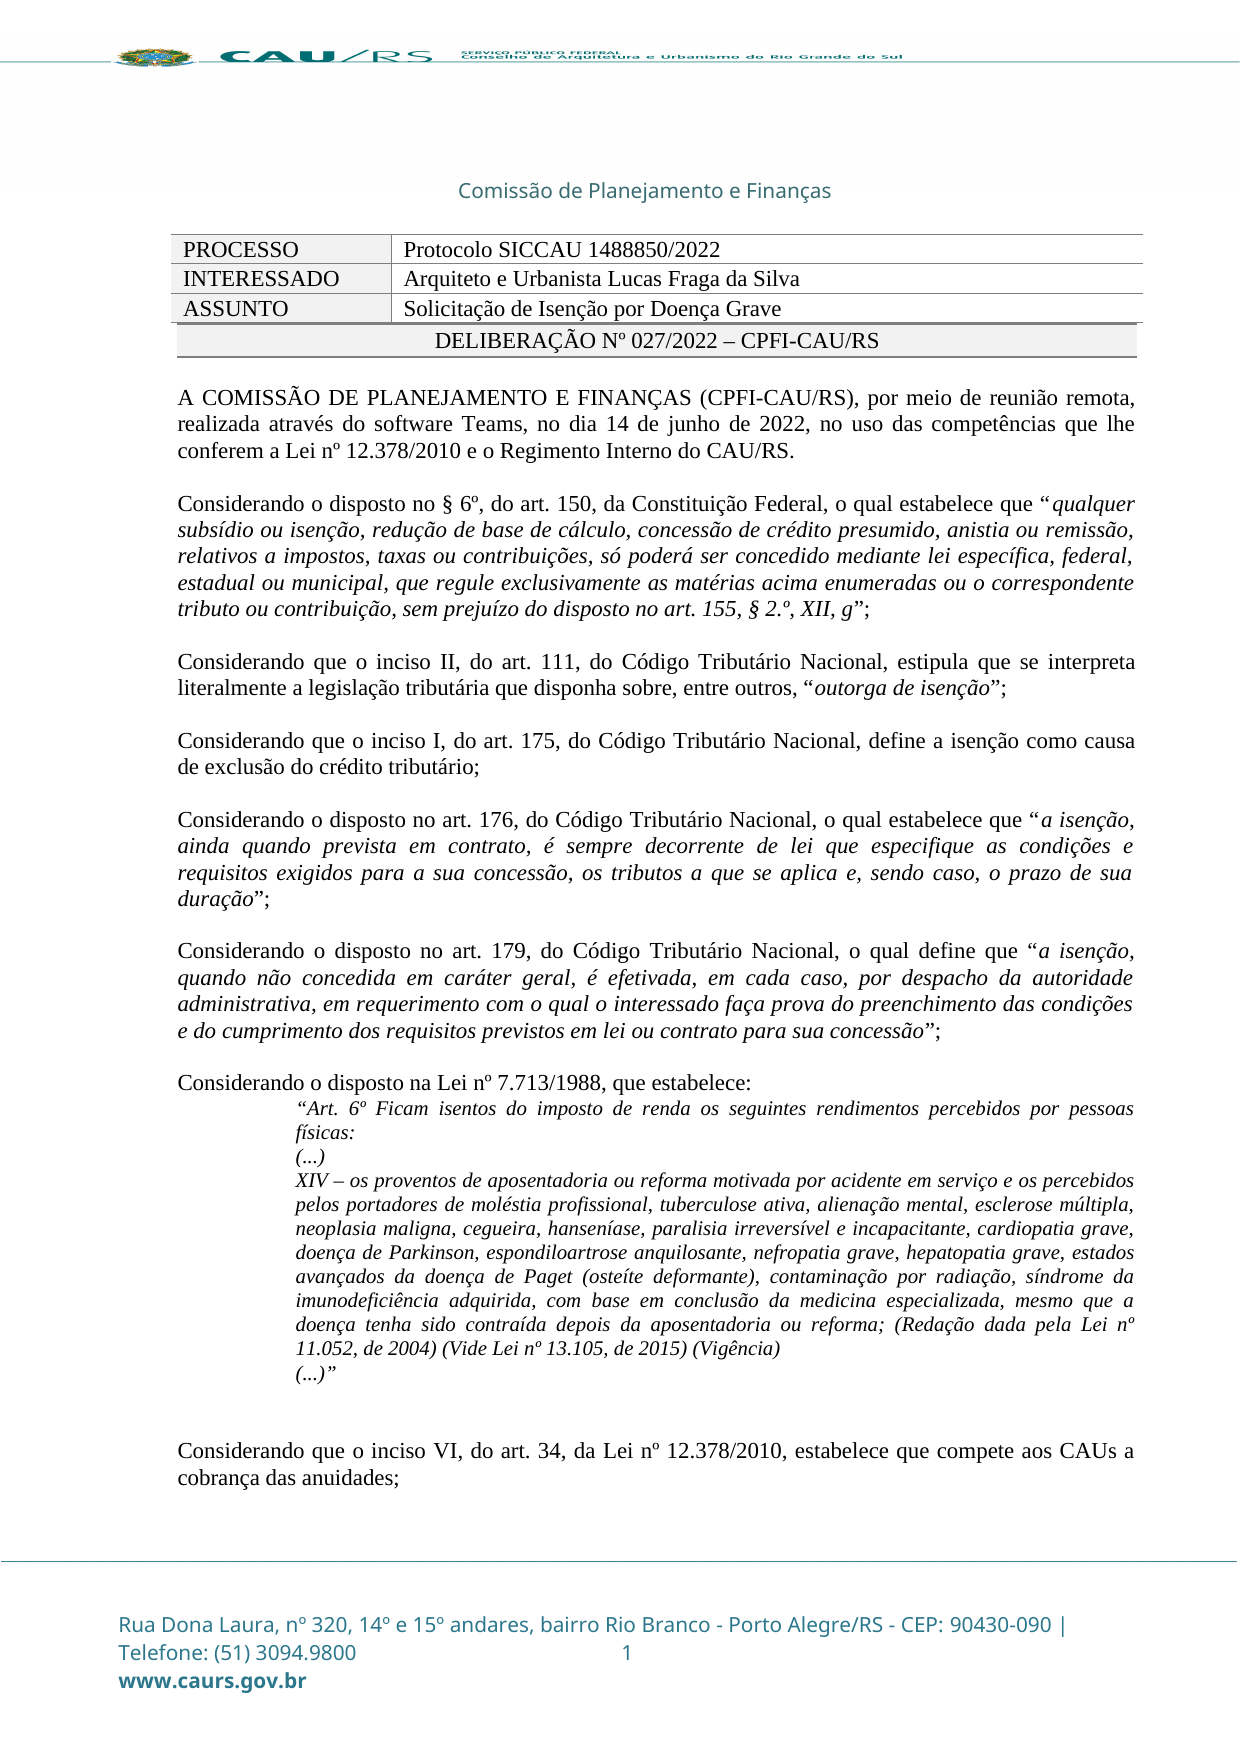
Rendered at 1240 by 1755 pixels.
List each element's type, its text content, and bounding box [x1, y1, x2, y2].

text “Art. 6º Ficam isentos do imposto de renda os seguintes rendimentos percebidos por pessoas físicas: [295, 1096, 1137, 1144]
text Considerando o disposto no art. 179, do Código Tributário Nacional, o qual define que “a isenção, quando não concedida em caráter geral, é efetivada, em cada caso, por despacho da autoridade administrativa, em requerimento com o qual o interessado faça prova do preenchimento das condições e do cumprimento dos requisitos previstos em lei ou contrato para sua concessão”; [177, 938, 1137, 1043]
text XIV – os proventos de aposentadoria ou reforma motivada por acidente em serviço e os percebidos pelos portadores de moléstia profissional, tuberculose ativa, alienação mental, esclerose múltipla, neoplasia maligna, cegueira, hanseníase, paralisia irreversível e incapacitante, cardiopatia grave, doença de Parkinson, espondiloartrose anquilosante, nefropatia grave, hepatopatia grave, estados avançados da doença de Paget (osteíte deformante), contaminação por radiação, síndrome da imunodeficiência adquirida, com base em conclusão da medicina especializada, mesmo que a doença tenha sido contraída depois da aposentadoria ou reforma; (Redação dada pela Lei nº 11.052, de 2004) (Vide Lei nº 13.105, de 2015) (Vigência) [295, 1168, 1137, 1360]
text DELIBERAÇÃO Nº 027/2022 – CPFI-CAU/RS [177, 325, 1137, 356]
table_header Protocolo SICCAU 1488850/2022 [392, 235, 1143, 263]
text (...) [295, 1144, 1137, 1168]
text (...)” [295, 1360, 1137, 1384]
table_cell Solicitação de Isenção por Doença Grave [392, 294, 1143, 322]
text Considerando o disposto no § 6º, do art. 150, da Constituição Federal, o qual estabelece que “qualquer subsídio ou isenção, redução de base de cálculo, concessão de crédito presumido, anistia ou remissão, relativos a impostos, taxas ou contribuições, só poderá ser concedido mediante lei específica, federal, estadual ou municipal, que regule exclusivamente as matérias acima enumeradas ou o correspondente tributo ou contribuição, sem prejuízo do disposto no art. 155, § 2.º, XII, g”; [177, 489, 1137, 621]
text Considerando que o inciso I, do art. 175, do Código Tributário Nacional, define a isenção como causa de exclusão do crédito tributário; [177, 727, 1137, 779]
text Considerando que o inciso VI, do art. 34, da Lei nº 12.378/2010, estabelece que compete aos CAUs a cobrança das anuidades; [177, 1437, 1137, 1490]
table_header PROCESSO [171, 235, 391, 263]
text Considerando o disposto no art. 176, do Código Tributário Nacional, o qual estabelece que “a isenção, ainda quando prevista em contrato, é sempre decorrente de lei que especifique as condições e requisitos exigidos para a sua concessão, os tributos a que se aplica e, sendo caso, o prazo de sua duração”; [177, 806, 1137, 911]
table_cell INTERESSADO [171, 264, 391, 293]
table_cell Arquiteto e Urbanista Lucas Fraga da Silva [392, 264, 1143, 293]
text Considerando que o inciso II, do art. 111, do Código Tributário Nacional, estipula que se interpreta literalmente a legislação tributária que disponha sobre, entre outros, “outorga de isenção”; [177, 648, 1137, 700]
text A COMISSÃO DE PLANEJAMENTO E FINANÇAS (CPFI-CAU/RS), por meio de reunião remota, realizada através do software Teams, no dia 14 de junho de 2022, no uso das competências que lhe conferem a Lei nº 12.378/2010 e o Regimento Interno do CAU/RS. [177, 384, 1137, 463]
text Considerando o disposto na Lei nº 7.713/1988, que estabelece: [177, 1069, 1137, 1096]
table_cell ASSUNTO [171, 294, 391, 322]
